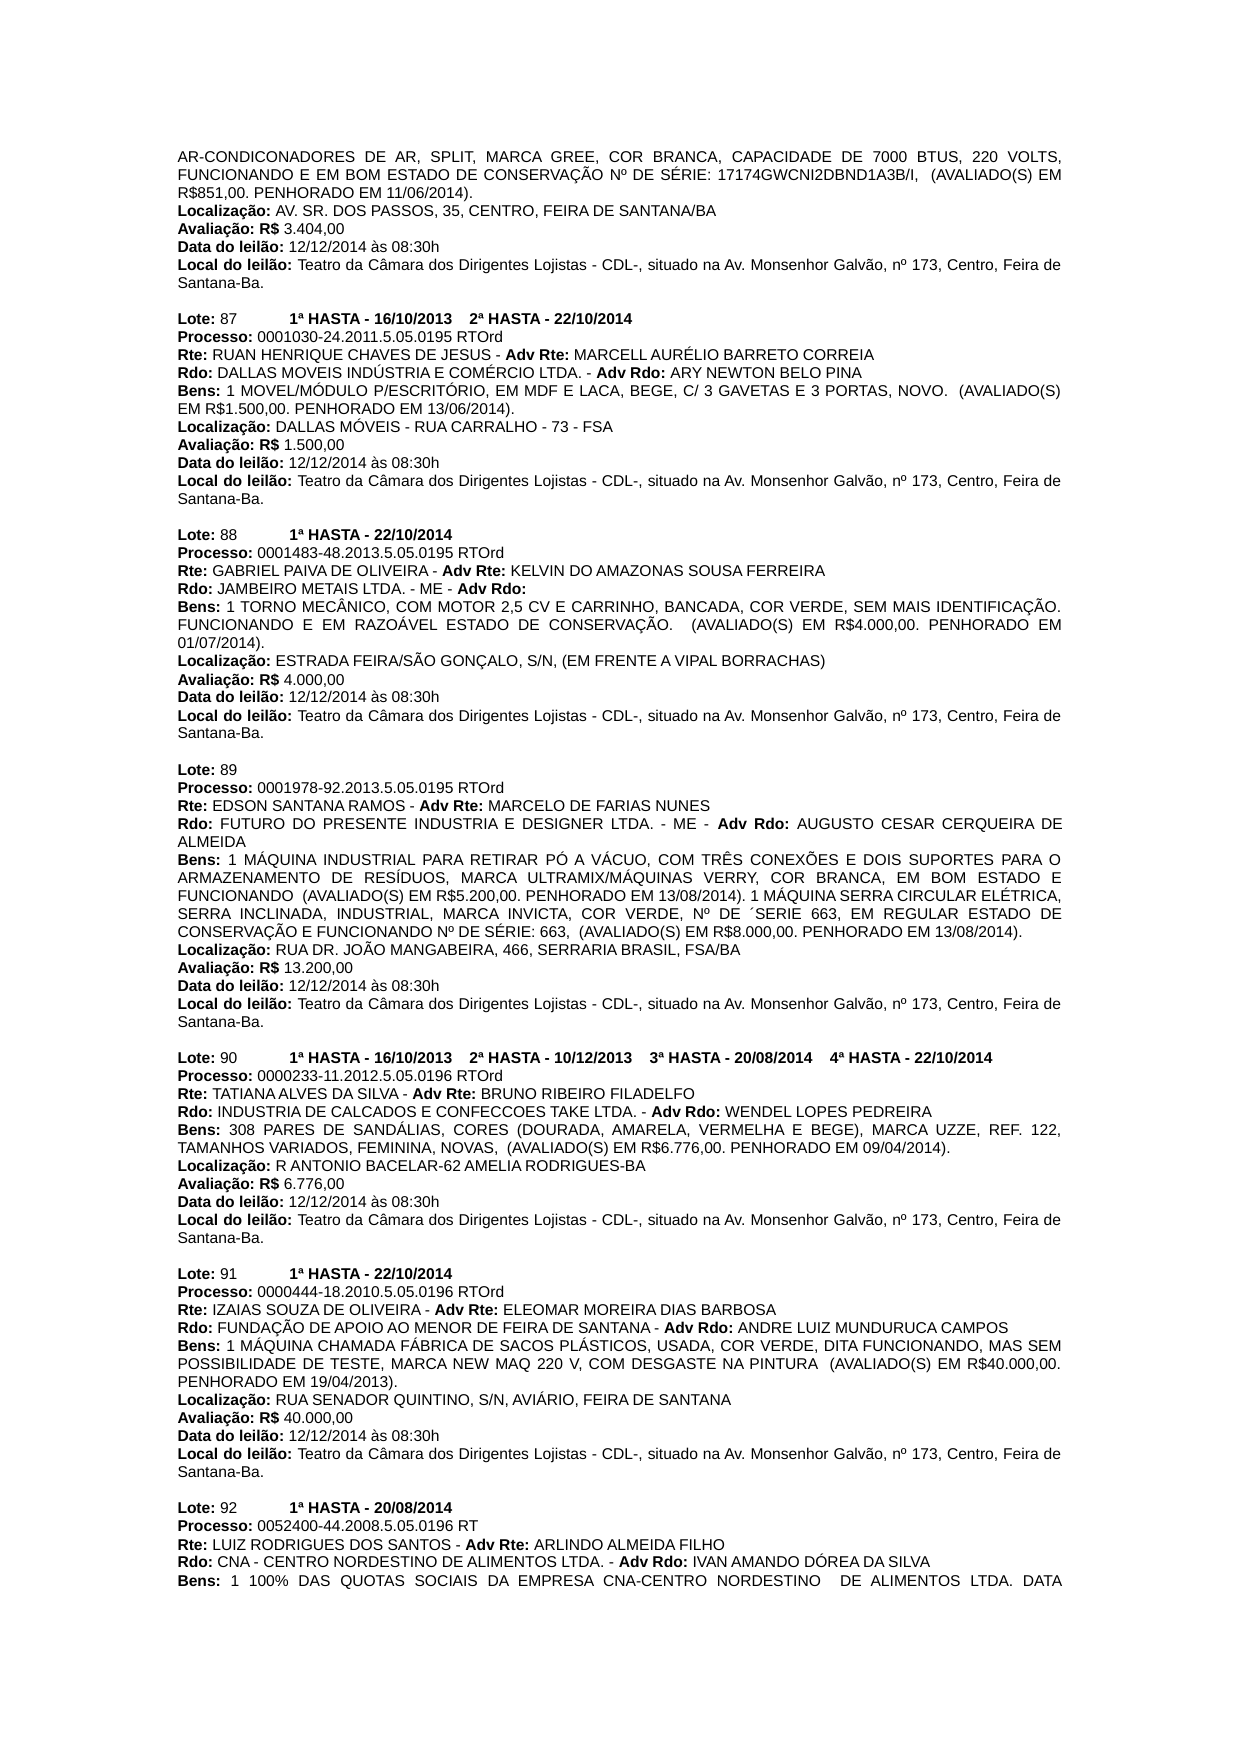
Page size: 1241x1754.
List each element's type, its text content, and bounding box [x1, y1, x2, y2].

text Rte: IZAIAS SOUZA DE OLIVEIRA - Adv Rte: ELEOMAR MOREIRA DIAS BARBOSA [177, 1301, 1063, 1319]
text Local do leilão: Teatro da Câmara dos Dirigentes Lojistas - CDL-, situado na Av. Monsenhor Galvão, nº 173, Centro, Feira de Santana-Ba. [177, 994, 1063, 1031]
text Rte: LUIZ RODRIGUES DOS SANTOS - Adv Rte: ARLINDO ALMEIDA FILHO [177, 1535, 1063, 1553]
text Bens: 1 TORNO MECÂNICO, COM MOTOR 2,5 CV E CARRINHO, BANCADA, COR VERDE, SEM MAIS IDENTIFICAÇÃO. FUNCIONANDO E EM RAZOÁVEL ESTADO DE CONSERVAÇÃO. (AVALIADO(S) EM R$4.000,00. PENHORADO EM 01/07/2014). [177, 598, 1063, 652]
text Lote: 90 1ª HASTA - 16/10/2013 2ª HASTA - 10/12/2013 3ª HASTA - 20/08/2014 4ª HASTA - 22/10/2014 [177, 1049, 1063, 1067]
text Local do leilão: Teatro da Câmara dos Dirigentes Lojistas - CDL-, situado na Av. Monsenhor Galvão, nº 173, Centro, Feira de Santana-Ba. [177, 256, 1063, 292]
text Local do leilão: Teatro da Câmara dos Dirigentes Lojistas - CDL-, situado na Av. Monsenhor Galvão, nº 173, Centro, Feira de Santana-Ba. [177, 1211, 1063, 1247]
text Bens: 1 MÁQUINA INDUSTRIAL PARA RETIRAR PÓ A VÁCUO, COM TRÊS CONEXÕES E DOIS SUPORTES PARA O ARMAZENAMENTO DE RESÍDUOS, MARCA ULTRAMIX/MÁQUINAS VERRY, COR BRANCA, EM BOM ESTADO E FUNCIONANDO (AVALIADO(S) EM R$5.200,00. PENHORADO EM 13/08/2014). 1 MÁQUINA SERRA CIRCULAR ELÉTRICA, SERRA INCLINADA, INDUSTRIAL, MARCA INVICTA, COR VERDE, Nº DE ´SERIE 663, EM REGULAR ESTADO DE CONSERVAÇÃO E FUNCIONANDO Nº DE SÉRIE: 663, (AVALIADO(S) EM R$8.000,00. PENHORADO EM 13/08/2014). [177, 850, 1063, 941]
text Localização: ESTRADA FEIRA/SÃO GONÇALO, S/N, (EM FRENTE A VIPAL BORRACHAS) [177, 652, 1063, 670]
text Localização: DALLAS MÓVEIS - RUA CARRALHO - 73 - FSA [177, 418, 1063, 436]
text Bens: 1 100% DAS QUOTAS SOCIAIS DA EMPRESA CNA-CENTRO NORDESTINO DE ALIMENTOS LTDA. DATA [177, 1571, 1063, 1589]
text Rte: RUAN HENRIQUE CHAVES DE JESUS - Adv Rte: MARCELL AURÉLIO BARRETO CORREIA [177, 346, 1063, 364]
text Processo: 0001030-24.2011.5.05.0195 RTOrd [177, 328, 1063, 346]
text Bens: 1 MOVEL/MÓDULO P/ESCRITÓRIO, EM MDF E LACA, BEGE, C/ 3 GAVETAS E 3 PORTAS, NOVO. (AVALIADO(S) EM R$1.500,00. PENHORADO EM 13/06/2014). [177, 382, 1063, 418]
text Rdo: FUTURO DO PRESENTE INDUSTRIA E DESIGNER LTDA. - ME - Adv Rdo: AUGUSTO CESAR CERQUEIRA DE ALMEIDA [177, 814, 1063, 850]
text Localização: RUA DR. JOÃO MANGABEIRA, 466, SERRARIA BRASIL, FSA/BA [177, 941, 1063, 958]
text Localização: AV. SR. DOS PASSOS, 35, CENTRO, FEIRA DE SANTANA/BA [177, 202, 1063, 220]
text Processo: 0000233-11.2012.5.05.0196 RTOrd [177, 1067, 1063, 1085]
text Rte: GABRIEL PAIVA DE OLIVEIRA - Adv Rte: KELVIN DO AMAZONAS SOUSA FERREIRA [177, 562, 1063, 580]
text Processo: 0000444-18.2010.5.05.0196 RTOrd [177, 1283, 1063, 1301]
text Processo: 0052400-44.2008.5.05.0196 RT [177, 1517, 1063, 1535]
text Avaliação: R$ 40.000,00 [177, 1409, 1063, 1427]
text Processo: 0001483-48.2013.5.05.0195 RTOrd [177, 544, 1063, 562]
text Rdo: CNA - CENTRO NORDESTINO DE ALIMENTOS LTDA. - Adv Rdo: IVAN AMANDO DÓREA DA SILVA [177, 1553, 1063, 1571]
text Lote: 89 [177, 760, 1063, 778]
text Data do leilão: 12/12/2014 às 08:30h [177, 1427, 1063, 1445]
text Lote: 92 1ª HASTA - 20/08/2014 [177, 1499, 1063, 1517]
text Rdo: FUNDAÇÃO DE APOIO AO MENOR DE FEIRA DE SANTANA - Adv Rdo: ANDRE LUIZ MUNDURUCA CAMPOS [177, 1319, 1063, 1337]
text Rdo: JAMBEIRO METAIS LTDA. - ME - Adv Rdo: [177, 580, 1063, 598]
text Rdo: DALLAS MOVEIS INDÚSTRIA E COMÉRCIO LTDA. - Adv Rdo: ARY NEWTON BELO PINA [177, 364, 1063, 382]
text Avaliação: R$ 1.500,00 [177, 436, 1063, 454]
text Localização: R ANTONIO BACELAR-62 AMELIA RODRIGUES-BA [177, 1157, 1063, 1175]
text Bens: 308 PARES DE SANDÁLIAS, CORES (DOURADA, AMARELA, VERMELHA E BEGE), MARCA UZZE, REF. 122, TAMANHOS VARIADOS, FEMININA, NOVAS, (AVALIADO(S) EM R$6.776,00. PENHORADO EM 09/04/2014). [177, 1121, 1063, 1157]
text Data do leilão: 12/12/2014 às 08:30h [177, 1193, 1063, 1211]
text Bens: 1 MÁQUINA CHAMADA FÁBRICA DE SACOS PLÁSTICOS, USADA, COR VERDE, DITA FUNCIONANDO, MAS SEM POSSIBILIDADE DE TESTE, MARCA NEW MAQ 220 V, COM DESGASTE NA PINTURA (AVALIADO(S) EM R$40.000,00. PENHORADO EM 19/04/2013). [177, 1337, 1063, 1391]
text Localização: RUA SENADOR QUINTINO, S/N, AVIÁRIO, FEIRA DE SANTANA [177, 1391, 1063, 1409]
text Data do leilão: 12/12/2014 às 08:30h [177, 688, 1063, 706]
text AR-CONDICONADORES DE AR, SPLIT, MARCA GREE, COR BRANCA, CAPACIDADE DE 7000 BTUS, 220 VOLTS, FUNCIONANDO E EM BOM ESTADO DE CONSERVAÇÃO Nº DE SÉRIE: 17174GWCNI2DBND1A3B/I, (AVALIADO(S) EM R$851,00. PENHORADO EM 11/06/2014). [177, 148, 1063, 202]
text Local do leilão: Teatro da Câmara dos Dirigentes Lojistas - CDL-, situado na Av. Monsenhor Galvão, nº 173, Centro, Feira de Santana-Ba. [177, 1445, 1063, 1481]
text Data do leilão: 12/12/2014 às 08:30h [177, 977, 1063, 994]
text Avaliação: R$ 6.776,00 [177, 1175, 1063, 1193]
text Local do leilão: Teatro da Câmara dos Dirigentes Lojistas - CDL-, situado na Av. Monsenhor Galvão, nº 173, Centro, Feira de Santana-Ba. [177, 706, 1063, 742]
text Avaliação: R$ 13.200,00 [177, 958, 1063, 977]
text Local do leilão: Teatro da Câmara dos Dirigentes Lojistas - CDL-, situado na Av. Monsenhor Galvão, nº 173, Centro, Feira de Santana-Ba. [177, 472, 1063, 508]
text Avaliação: R$ 4.000,00 [177, 670, 1063, 688]
text Data do leilão: 12/12/2014 às 08:30h [177, 454, 1063, 472]
text Lote: 91 1ª HASTA - 22/10/2014 [177, 1265, 1063, 1283]
text Processo: 0001978-92.2013.5.05.0195 RTOrd [177, 778, 1063, 796]
text Rdo: INDUSTRIA DE CALCADOS E CONFECCOES TAKE LTDA. - Adv Rdo: WENDEL LOPES PEDREIRA [177, 1103, 1063, 1121]
text Avaliação: R$ 3.404,00 [177, 220, 1063, 238]
text Lote: 88 1ª HASTA - 22/10/2014 [177, 526, 1063, 544]
text Data do leilão: 12/12/2014 às 08:30h [177, 238, 1063, 256]
text Rte: TATIANA ALVES DA SILVA - Adv Rte: BRUNO RIBEIRO FILADELFO [177, 1085, 1063, 1103]
text Rte: EDSON SANTANA RAMOS - Adv Rte: MARCELO DE FARIAS NUNES [177, 796, 1063, 814]
text Lote: 87 1ª HASTA - 16/10/2013 2ª HASTA - 22/10/2014 [177, 310, 1063, 328]
